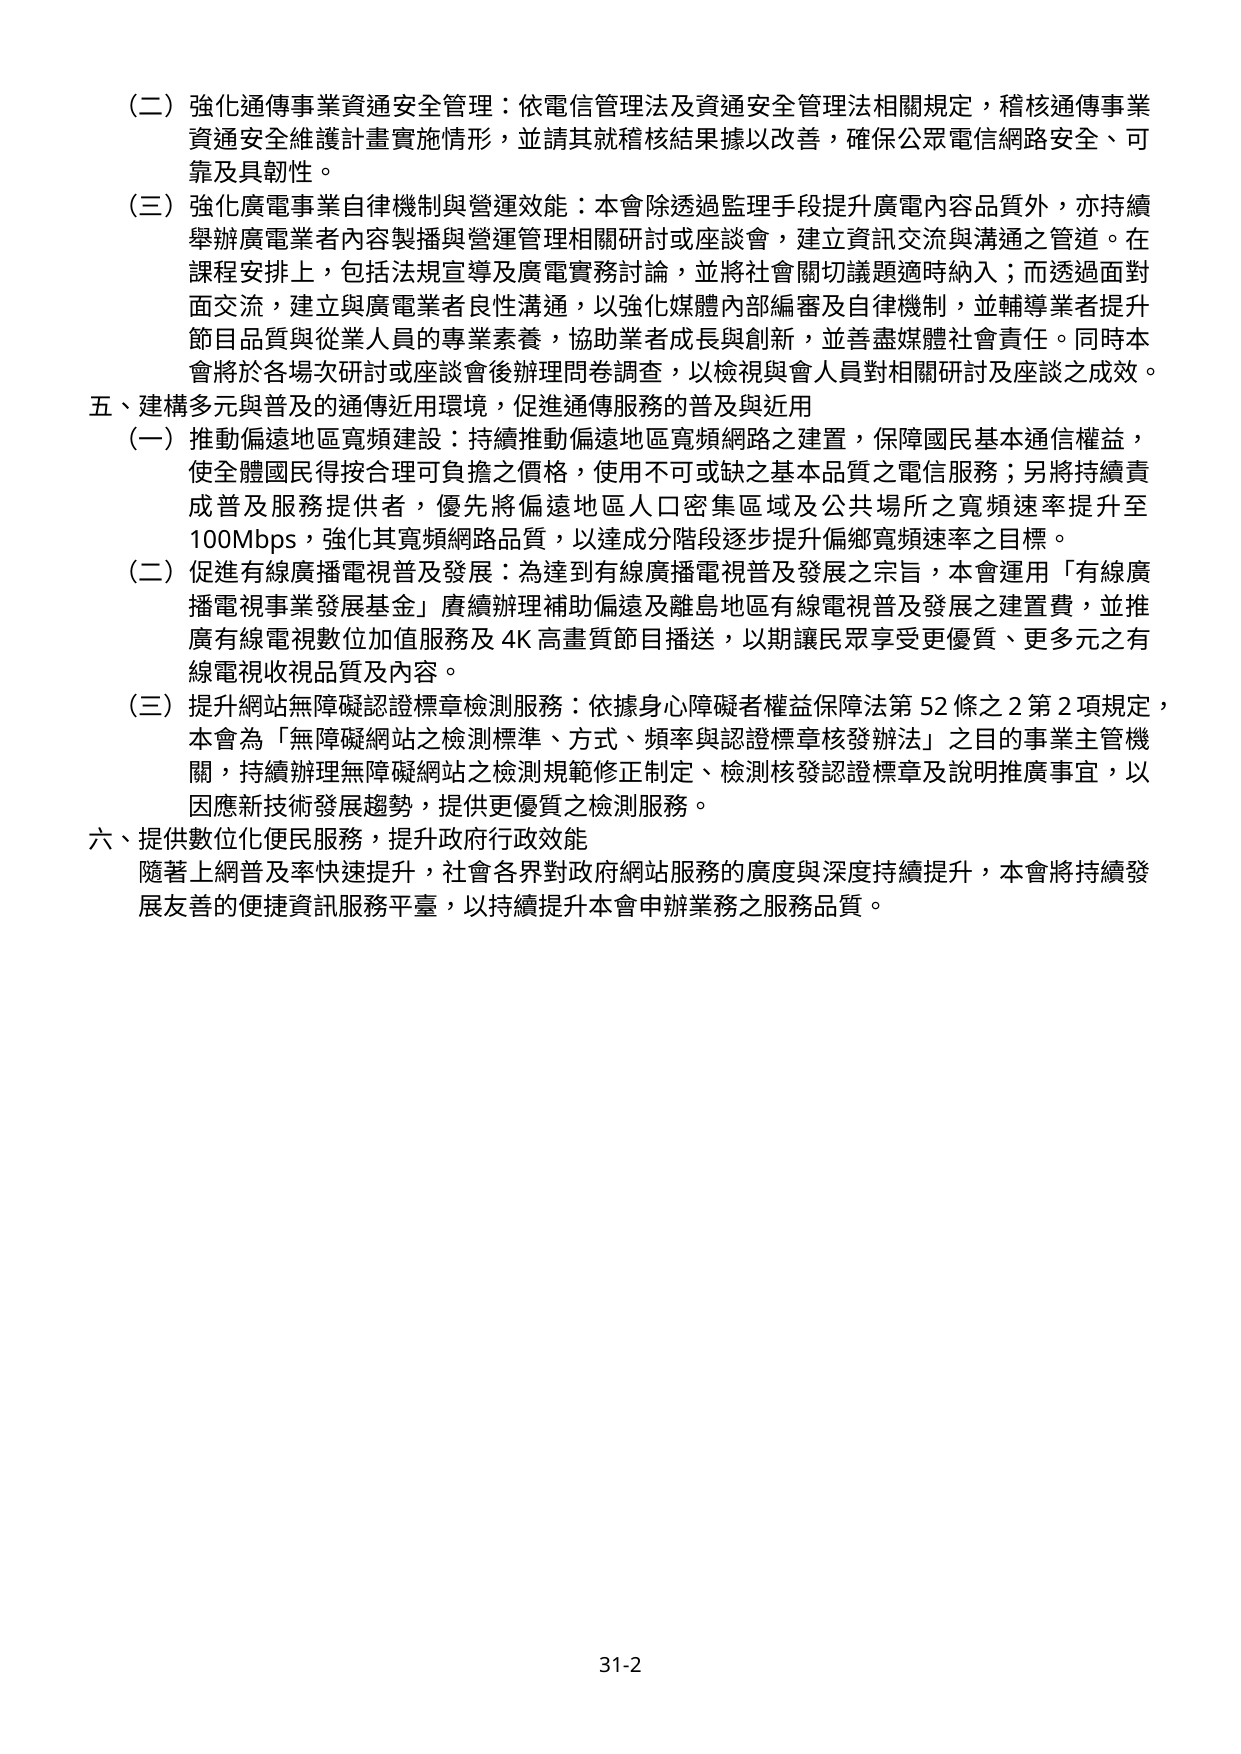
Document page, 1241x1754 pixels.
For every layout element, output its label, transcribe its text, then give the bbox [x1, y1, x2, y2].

text （三）強化廣電事業自律機制與營運效能：本會除透過監理手段提升廣電內容品質外，亦持續舉辦廣電業者內容製播與營運管理相關研討或座談會，建立資訊交流與溝通之管道。在課程安排上，包括法規宣導及廣電實務討論，並將社會關切議題適時納入；而透過面對面交流，建立與廣電業者良性溝通，以強化媒體內部編審及自律機制，並輔導業者提升節目品質與從業人員的專業素養，協助業者成長與創新，並善盡媒體社會責任。同時本會將於各場次研討或座談會後辦理問卷調查，以檢視與會人員對相關研討及座談之成效。 [113, 188, 1152, 388]
text （二）促進有線廣播電視普及發展：為達到有線廣播電視普及發展之宗旨，本會運用「有線廣播電視事業發展基金」賡續辦理補助偏遠及離島地區有線電視普及發展之建置費，並推廣有線電視數位加值服務及4K高畫質節目播送，以期讓民眾享受更優質、更多元之有線電視收視品質及內容。 [113, 555, 1152, 688]
text （二）強化通傳事業資通安全管理：依電信管理法及資通安全管理法相關規定，稽核通傳事業資通安全維護計畫實施情形，並請其就稽核結果據以改善，確保公眾電信網路安全、可靠及具韌性。 [113, 88, 1152, 188]
text （三）提升網站無障礙認證標章檢測服務：依據身心障礙者權益保障法第52條之2第2項規定，本會為「無障礙網站之檢測標準、方式、頻率與認證標章核發辦法」之目的事業主管機關，持續辦理無障礙網站之檢測規範修正制定、檢測核發認證標章及說明推廣事宜，以因應新技術發展趨勢，提供更優質之檢測服務。 [113, 688, 1152, 822]
text 六、提供數位化便民服務，提升政府行政效能 [88, 822, 1152, 855]
text 隨著上網普及率快速提升，社會各界對政府網站服務的廣度與深度持續提升，本會將持續發展友善的便捷資訊服務平臺，以持續提升本會申辦業務之服務品質。 [138, 855, 1152, 922]
text （一）推動偏遠地區寬頻建設：持續推動偏遠地區寬頻網路之建置，保障國民基本通信權益，使全體國民得按合理可負擔之價格，使用不可或缺之基本品質之電信服務；另將持續責成普及服務提供者，優先將偏遠地區人口密集區域及公共場所之寬頻速率提升至100Mbps，強化其寬頻網路品質，以達成分階段逐步提升偏鄉寬頻速率之目標。 [113, 422, 1152, 555]
text 五、建構多元與普及的通傳近用環境，促進通傳服務的普及與近用 [88, 388, 1152, 422]
